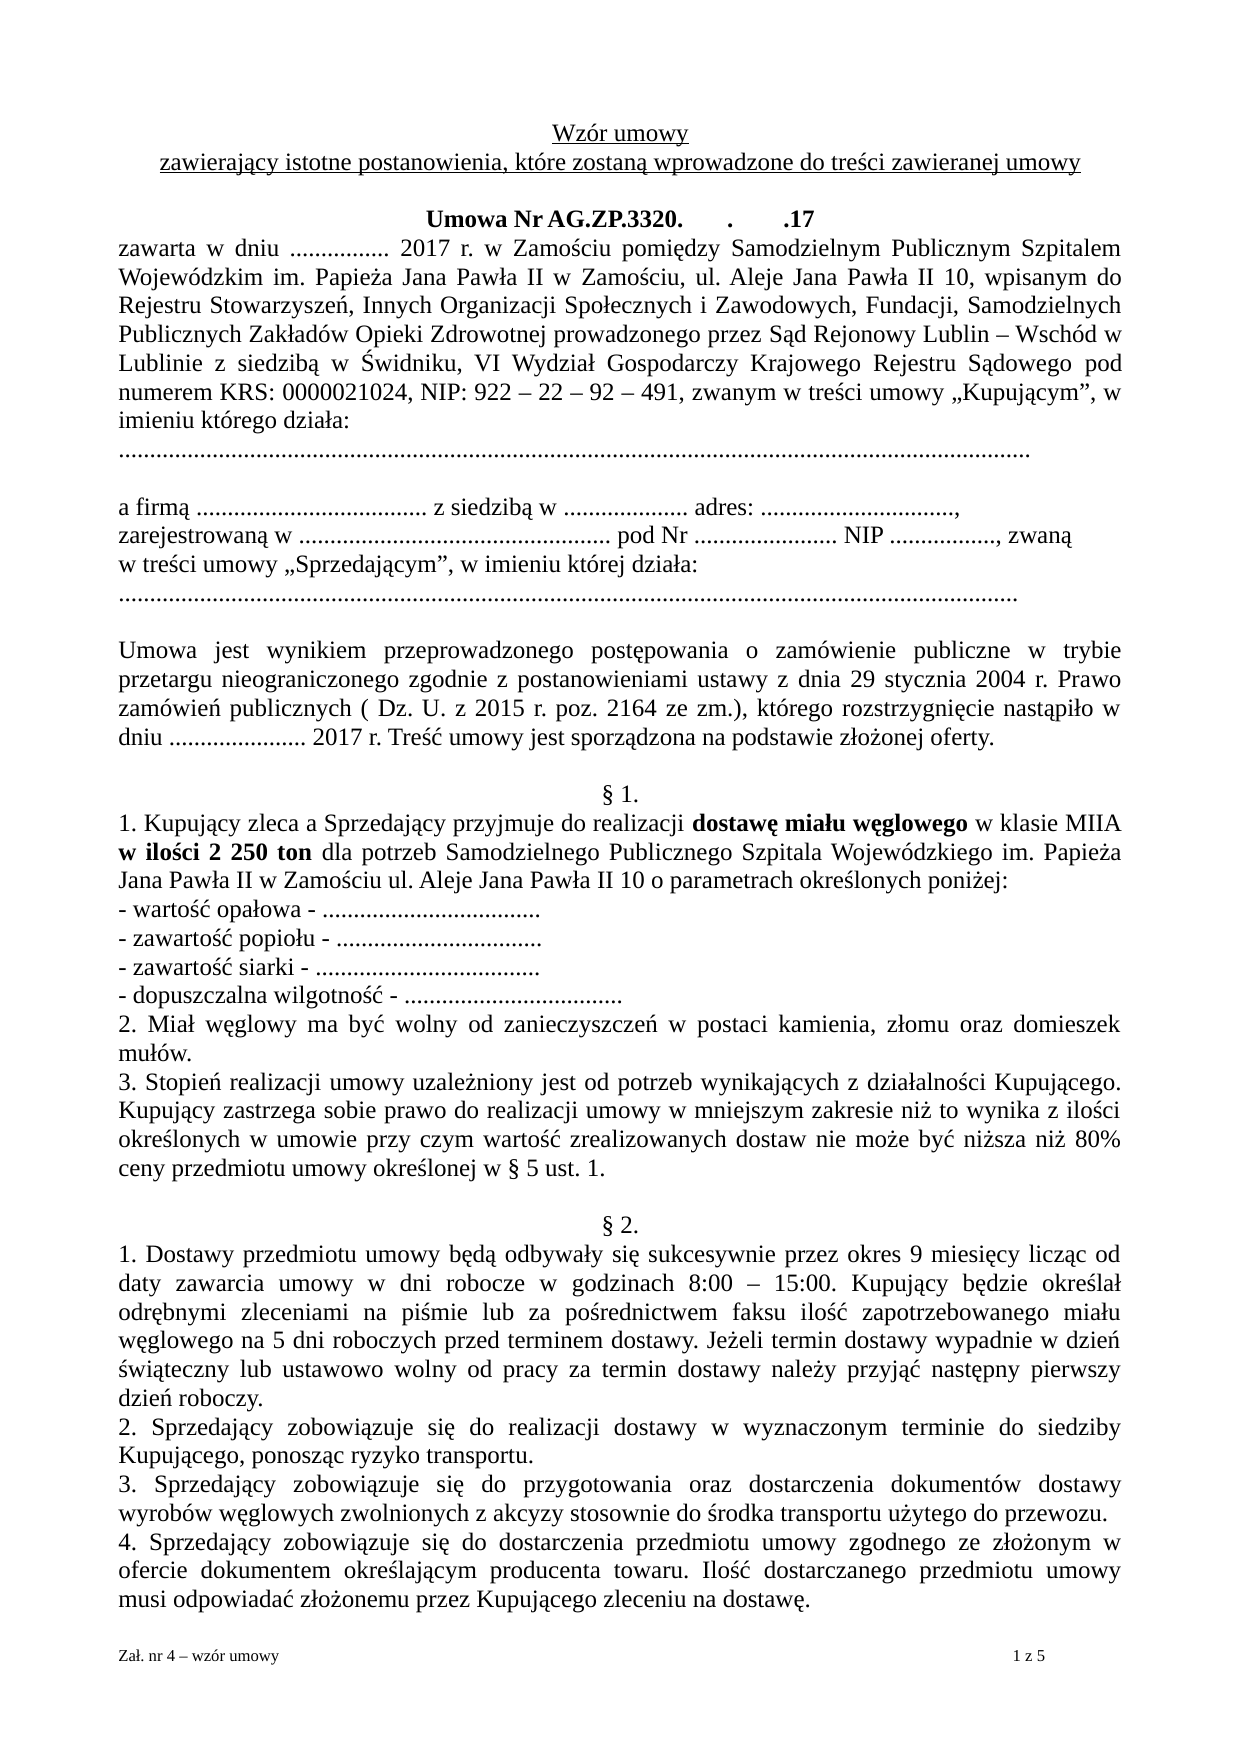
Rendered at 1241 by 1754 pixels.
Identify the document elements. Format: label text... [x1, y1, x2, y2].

text 4. Sprzedający zobowiązuje się do dostarczenia przedmiotu umowy zgodnego ze złożonym w ofercie dokumentem określającym producenta towaru. Ilość dostarczanego przedmiotu umowy musi odpowiadać złożonemu przez Kupującego zleceniu na dostawę. [118, 1527, 1122, 1613]
text ................................................................................................................................................ [118, 578, 1122, 607]
text 3. Stopień realizacji umowy uzależniony jest od potrzeb wynikających z działalności Kupującego. Kupujący zastrzega sobie prawo do realizacji umowy w mniejszym zakresie niż to wynika z ilości określonych w umowie przy czym wartość zrealizowanych dostaw nie może być niższa niż 80% ceny przedmiotu umowy określonej w § 5 ust. 1. [118, 1067, 1122, 1182]
text 1. Dostawy przedmiotu umowy będą odbywały się sukcesywnie przez okres 9 miesięcy licząc od daty zawarcia umowy w dni robocze w godzinach 8:00 – 15:00. Kupujący będzie określał odrębnymi zleceniami na piśmie lub za pośrednictwem faksu ilość zapotrzebowanego miału węglowego na 5 dni roboczych przed terminem dostawy. Jeżeli termin dostawy wypadnie w dzień świąteczny lub ustawowo wolny od pracy za termin dostawy należy przyjąć następny pierwszy dzień roboczy. [118, 1239, 1122, 1412]
text a firmą ..................................... z siedzibą w .................... adres: ..............................., [118, 492, 1122, 521]
text Umowa Nr AG.ZP.3320. . .17 [118, 204, 1122, 233]
text zawarta w dniu ................ 2017 r. w Zamościu pomiędzy Samodzielnym Publicznym Szpitalem Wojewódzkim im. Papieża Jana Pawła II w Zamościu, ul. Aleje Jana Pawła II 10, wpisanym do Rejestru Stowarzyszeń, Innych Organizacji Społecznych i Zawodowych, Fundacji, Samodzielnych Publicznych Zakładów Opieki Zdrowotnej prowadzonego przez Sąd Rejonowy Lublin – Wschód w Lublinie z siedzibą w Świdniku, VI Wydział Gospodarczy Krajowego Rejestru Sądowego pod numerem KRS: 0000021024, NIP: 922 – 22 – 92 – 491, zwanym w treści umowy „Kupującym”, w imieniu którego działa: [118, 233, 1122, 434]
text zarejestrowaną w .................................................. pod Nr ....................... NIP ................., zwaną [118, 521, 1122, 549]
text 2. Miał węglowy ma być wolny od zanieczyszczeń w postaci kamienia, złomu oraz domieszek mułów. [118, 1009, 1122, 1067]
text zawierający istotne postanowienia, które zostaną wprowadzone do treści zawieranej umowy [118, 147, 1122, 176]
text Wzór umowy [118, 118, 1122, 147]
text w treści umowy „Sprzedającym”, w imieniu której działa: [118, 549, 1122, 578]
text .................................................................................................................................................. [118, 434, 1122, 463]
text - zawartość popiołu - ................................. [118, 923, 1122, 952]
text - dopuszczalna wilgotność - ................................... [118, 981, 1122, 1009]
text § 2. [118, 1211, 1122, 1239]
text - wartość opałowa - ................................... [118, 894, 1122, 923]
text 3. Sprzedający zobowiązuje się do przygotowania oraz dostarczenia dokumentów dostawy wyrobów węglowych zwolnionych z akcyzy stosownie do środka transportu użytego do przewozu. [118, 1469, 1122, 1527]
text Umowa jest wynikiem przeprowadzonego postępowania o zamówienie publiczne w trybie przetargu nieograniczonego zgodnie z postanowieniami ustawy z dnia 29 stycznia 2004 r. Prawo zamówień publicznych ( Dz. U. z 2015 r. poz. 2164 ze zm.), którego rozstrzygnięcie nastąpiło w dniu ...................... 2017 r. Treść umowy jest sporządzona na podstawie złożonej oferty. [118, 636, 1122, 751]
text 1. Kupujący zleca a Sprzedający przyjmuje do realizacji dostawę miału węglowego w klasie MIIA w ilości 2 250 ton dla potrzeb Samodzielnego Publicznego Szpitala Wojewódzkiego im. Papieża Jana Pawła II w Zamościu ul. Aleje Jana Pawła II 10 o parametrach określonych poniżej: [118, 808, 1122, 894]
text § 1. [118, 779, 1122, 808]
text - zawartość siarki - .................................... [118, 952, 1122, 981]
text 2. Sprzedający zobowiązuje się do realizacji dostawy w wyznaczonym terminie do siedziby Kupującego, ponosząc ryzyko transportu. [118, 1412, 1122, 1469]
